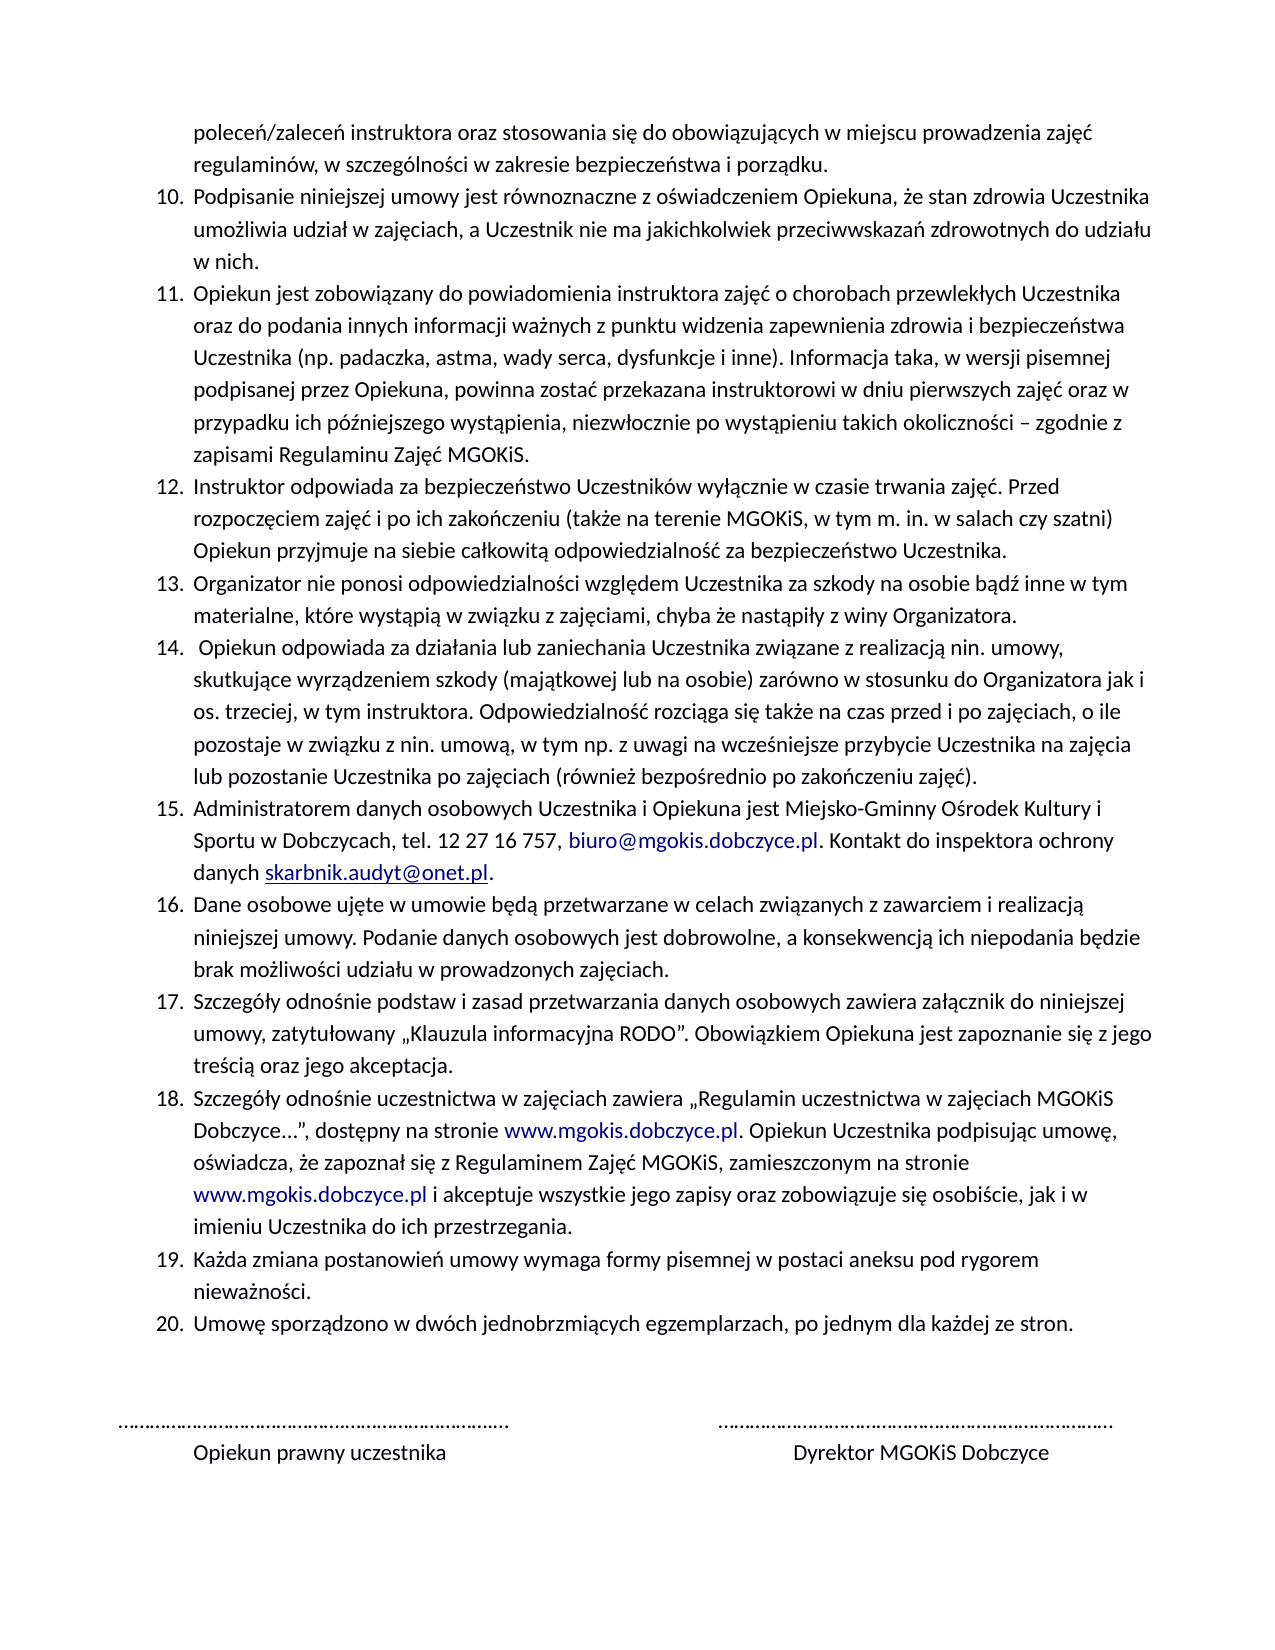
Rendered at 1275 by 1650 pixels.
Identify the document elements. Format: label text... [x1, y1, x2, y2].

list Dane osobowe ujęte w umowie będą przetwarzane w celach związanych z zawarciem i realizacją niniejszej umowy. Podanie danych osobowych jest dobrowolne, a konsekwencją ich niepodania będzie brak możliwości udziału w prowadzonych zajęciach. [156, 891, 1157, 983]
list Instruktor odpowiada za bezpieczeństwo Uczestników wyłącznie w czasie trwania zajęć. Przed rozpoczęciem zajęć i po ich zakończeniu (także na terenie MGOKiS, w tym m. in. w salach czy szatni) Opiekun przyjmuje na siebie całkowitą odpowiedzialność za bezpieczeństwo Uczestnika. [156, 472, 1157, 564]
list Administratorem danych osobowych Uczestnika i Opiekuna jest Miejsko-Gminny Ośrodek Kultury i Sportu w Dobczycach, tel. 12 27 16 757, biuro@mgokis.dobczyce.pl. Kontakt do inspektora ochrony danych skarbnik.audyt@onet.pl. [156, 794, 1157, 886]
list Podpisanie niniejszej umowy jest równoznaczne z oświadczeniem Opiekuna, że stan zdrowia Uczestnika umożliwia udział w zajęciach, a Uczestnik nie ma jakichkolwiek przeciwwskazań zdrowotnych do udziału w nich. [156, 182, 1157, 275]
list Szczegóły odnośnie uczestnictwa w zajęciach zawiera „Regulamin uczestnictwa w zajęciach MGOKiS Dobczyce...”, dostępny na stronie www.mgokis.dobczyce.pl. Opiekun Uczestnika podpisując umowę, oświadcza, że zapoznał się z Regulaminem Zajęć MGOKiS, zamieszczonym na stronie www.mgokis.dobczyce.pl i akceptuje wszystkie jego zapisy oraz zobowiązuje się osobiście, jak i w imieniu Uczestnika do ich przestrzegania. [156, 1084, 1157, 1241]
list Opiekun odpowiada za działania lub zaniechania Uczestnika związane z realizacją nin. umowy, skutkujące wyrządzeniem szkody (majątkowej lub na osobie) zarówno w stosunku do Organizatora jak i os. trzeciej, w tym instruktora. Odpowiedzialność rozciąga się także na czas przed i po zajęciach, o ile pozostaje w związku z nin. umową, w tym np. z uwagi na wcześniejsze przybycie Uczestnika na zajęcia lub pozostanie Uczestnika po zajęciach (również bezpośrednio po zakończeniu zajęć). [156, 633, 1157, 790]
list Każda zmiana postanowień umowy wymaga formy pisemnej w postaci aneksu pod rygorem nieważności. [156, 1245, 1157, 1305]
list Organizator nie ponosi odpowiedzialności względem Uczestnika za szkody na osobie bądź inne w tym materialne, które wystąpią w związku z zajęciami, chyba że nastąpiły z winy Organizatora. [156, 569, 1157, 629]
list Umowę sporządzono w dwóch jednobrzmiących egzemplarzach, po jednym dla każdej ze stron. [156, 1309, 1157, 1337]
list poleceń/zaleceń instruktora oraz stosowania się do obowiązujących w miejscu prowadzenia zajęć regulaminów, w szczególności w zakresie bezpieczeństwa i porządku. [156, 118, 1157, 178]
text …………………………………….……………………….… ………………………………………………………………… [118, 1406, 1157, 1434]
list Opiekun jest zobowiązany do powiadomienia instruktora zajęć o chorobach przewlekłych Uczestnika oraz do podania innych informacji ważnych z punktu widzenia zapewnienia zdrowia i bezpieczeństwa Uczestnika (np. padaczka, astma, wady serca, dysfunkcje i inne). Informacja taka, w wersji pisemnej podpisanej przez Opiekuna, powinna zostać przekazana instruktorowi w dniu pierwszych zajęć oraz w przypadku ich późniejszego wystąpienia, niezwłocznie po wystąpieniu takich okoliczności – zgodnie z zapisami Regulaminu Zajęć MGOKiS. [156, 279, 1157, 468]
text Opiekun prawny uczestnika Dyrektor MGOKiS Dobczyce [118, 1438, 1157, 1466]
list Szczegóły odnośnie podstaw i zasad przetwarzania danych osobowych zawiera załącznik do niniejszej umowy, zatytułowany „Klauzula informacyjna RODO”. Obowiązkiem Opiekuna jest zapoznanie się z jego treścią oraz jego akceptacja. [156, 987, 1157, 1079]
